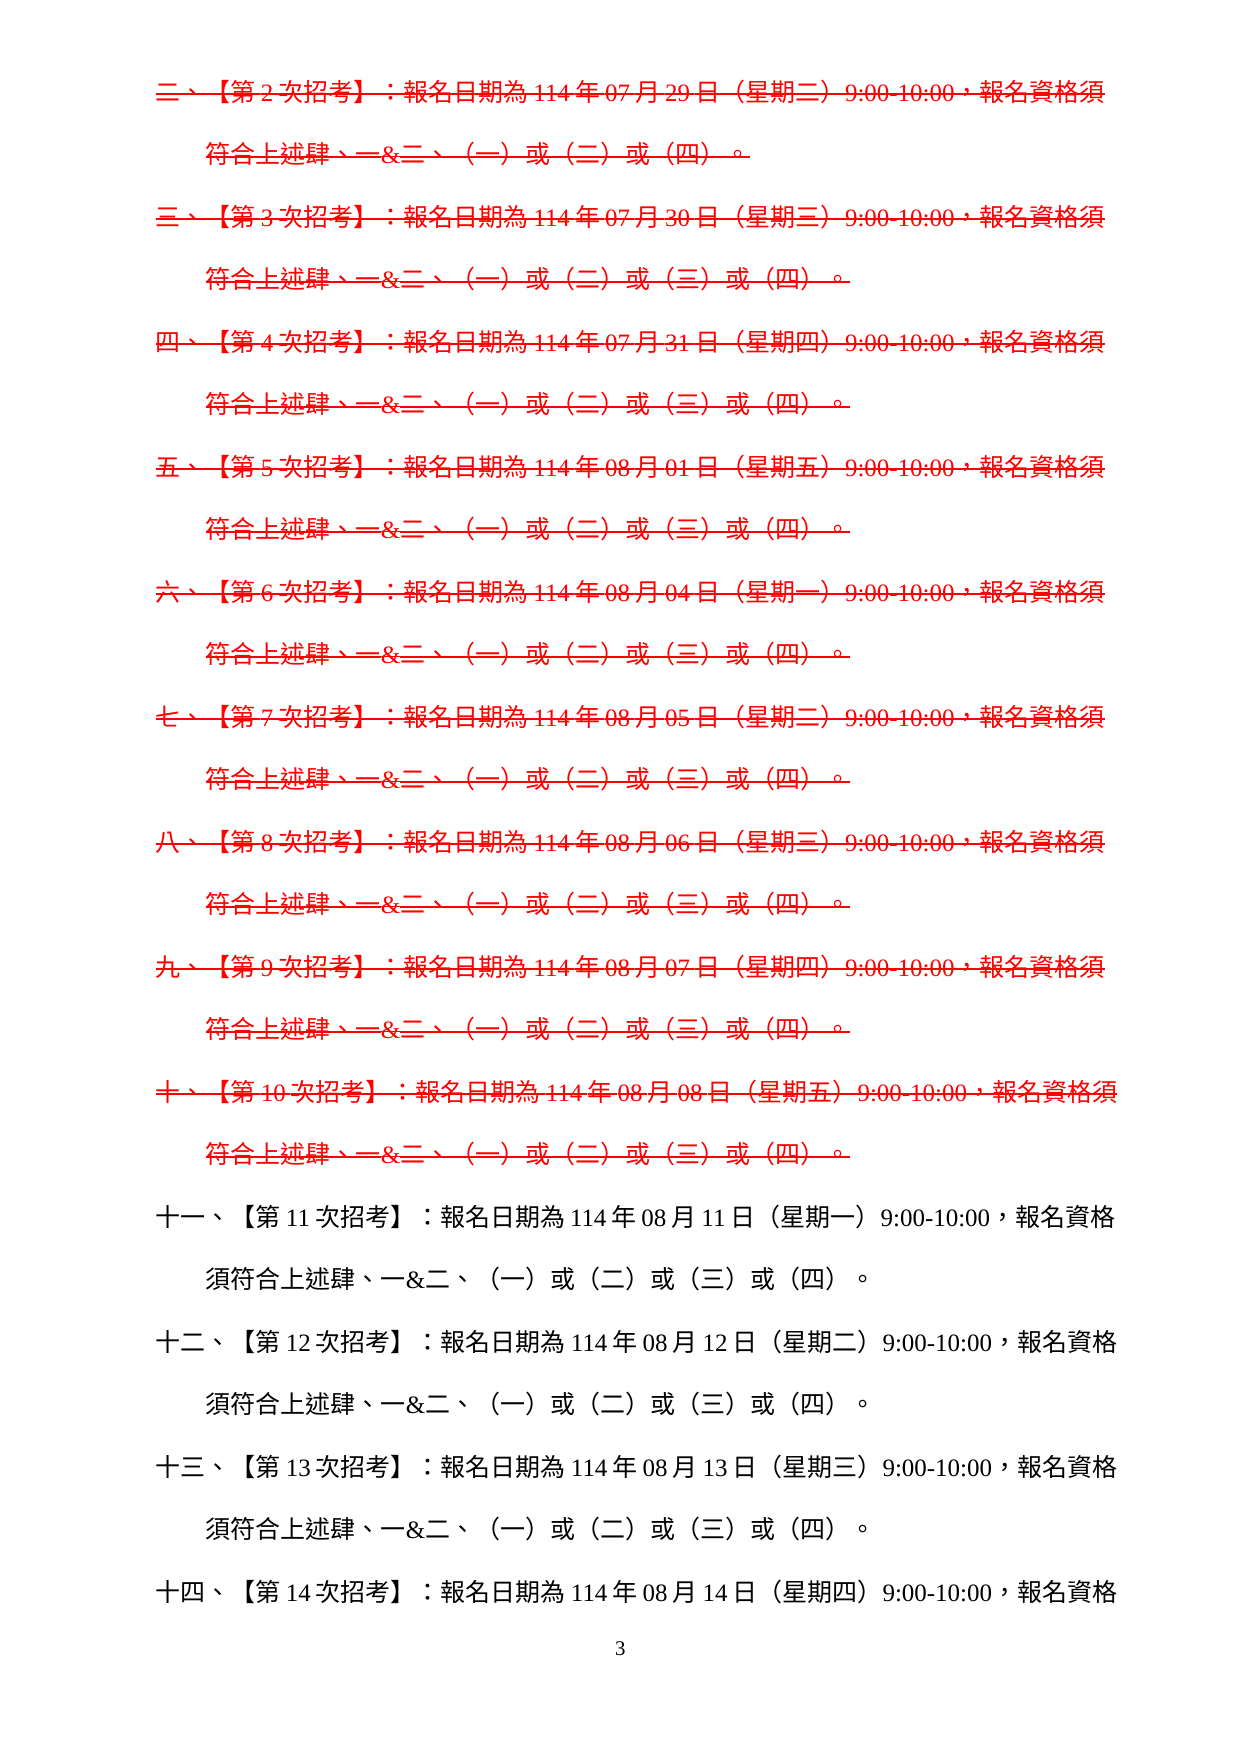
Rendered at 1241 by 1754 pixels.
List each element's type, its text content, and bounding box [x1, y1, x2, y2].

text 十四、【第14次招考】：報名日期為114年08月14日（星期四）9:00-10:00，報名資格 [156, 1548, 1122, 1611]
text 八、【第8次招考】：報名日期為114年08月06日（星期三）9:00-10:00，報名資格須符合上述肆、一&二、（一）或（二）或（三）或（四）。 [156, 798, 1122, 923]
text 三、【第3次招考】：報名日期為114年07月30日（星期三）9:00-10:00，報名資格須符合上述肆、一&二、（一）或（二）或（三）或（四）。 [156, 173, 1122, 298]
text 六、【第6次招考】：報名日期為114年08月04日（星期一）9:00-10:00，報名資格須符合上述肆、一&二、（一）或（二）或（三）或（四）。 [156, 548, 1122, 673]
text 五、【第5次招考】：報名日期為114年08月01日（星期五）9:00-10:00，報名資格須符合上述肆、一&二、（一）或（二）或（三）或（四）。 [156, 423, 1122, 548]
text 七、【第7次招考】：報名日期為114年08月05日（星期二）9:00-10:00，報名資格須符合上述肆、一&二、（一）或（二）或（三）或（四）。 [156, 673, 1122, 798]
text 四、【第4次招考】：報名日期為114年07月31日（星期四）9:00-10:00，報名資格須符合上述肆、一&二、（一）或（二）或（三）或（四）。 [156, 298, 1122, 423]
text 九、【第9次招考】：報名日期為114年08月07日（星期四）9:00-10:00，報名資格須符合上述肆、一&二、（一）或（二）或（三）或（四）。 [156, 923, 1122, 1048]
text 十一、【第11次招考】：報名日期為114年08月11日（星期一）9:00-10:00，報名資格須符合上述肆、一&二、（一）或（二）或（三）或（四）。 [156, 1173, 1122, 1298]
text 十二、【第12次招考】：報名日期為114年08月12日（星期二）9:00-10:00，報名資格須符合上述肆、一&二、（一）或（二）或（三）或（四）。 [156, 1298, 1122, 1423]
text 二、【第2次招考】：報名日期為114年07月29日（星期二）9:00-10:00，報名資格須符合上述肆、一&二、（一）或（二）或（四）。 [156, 48, 1122, 173]
text 十、【第10次招考】：報名日期為114年08月08日（星期五）9:00-10:00，報名資格須符合上述肆、一&二、（一）或（二）或（三）或（四）。 [156, 1048, 1122, 1173]
text 十三、【第13次招考】：報名日期為114年08月13日（星期三）9:00-10:00，報名資格須符合上述肆、一&二、（一）或（二）或（三）或（四）。 [156, 1423, 1122, 1548]
